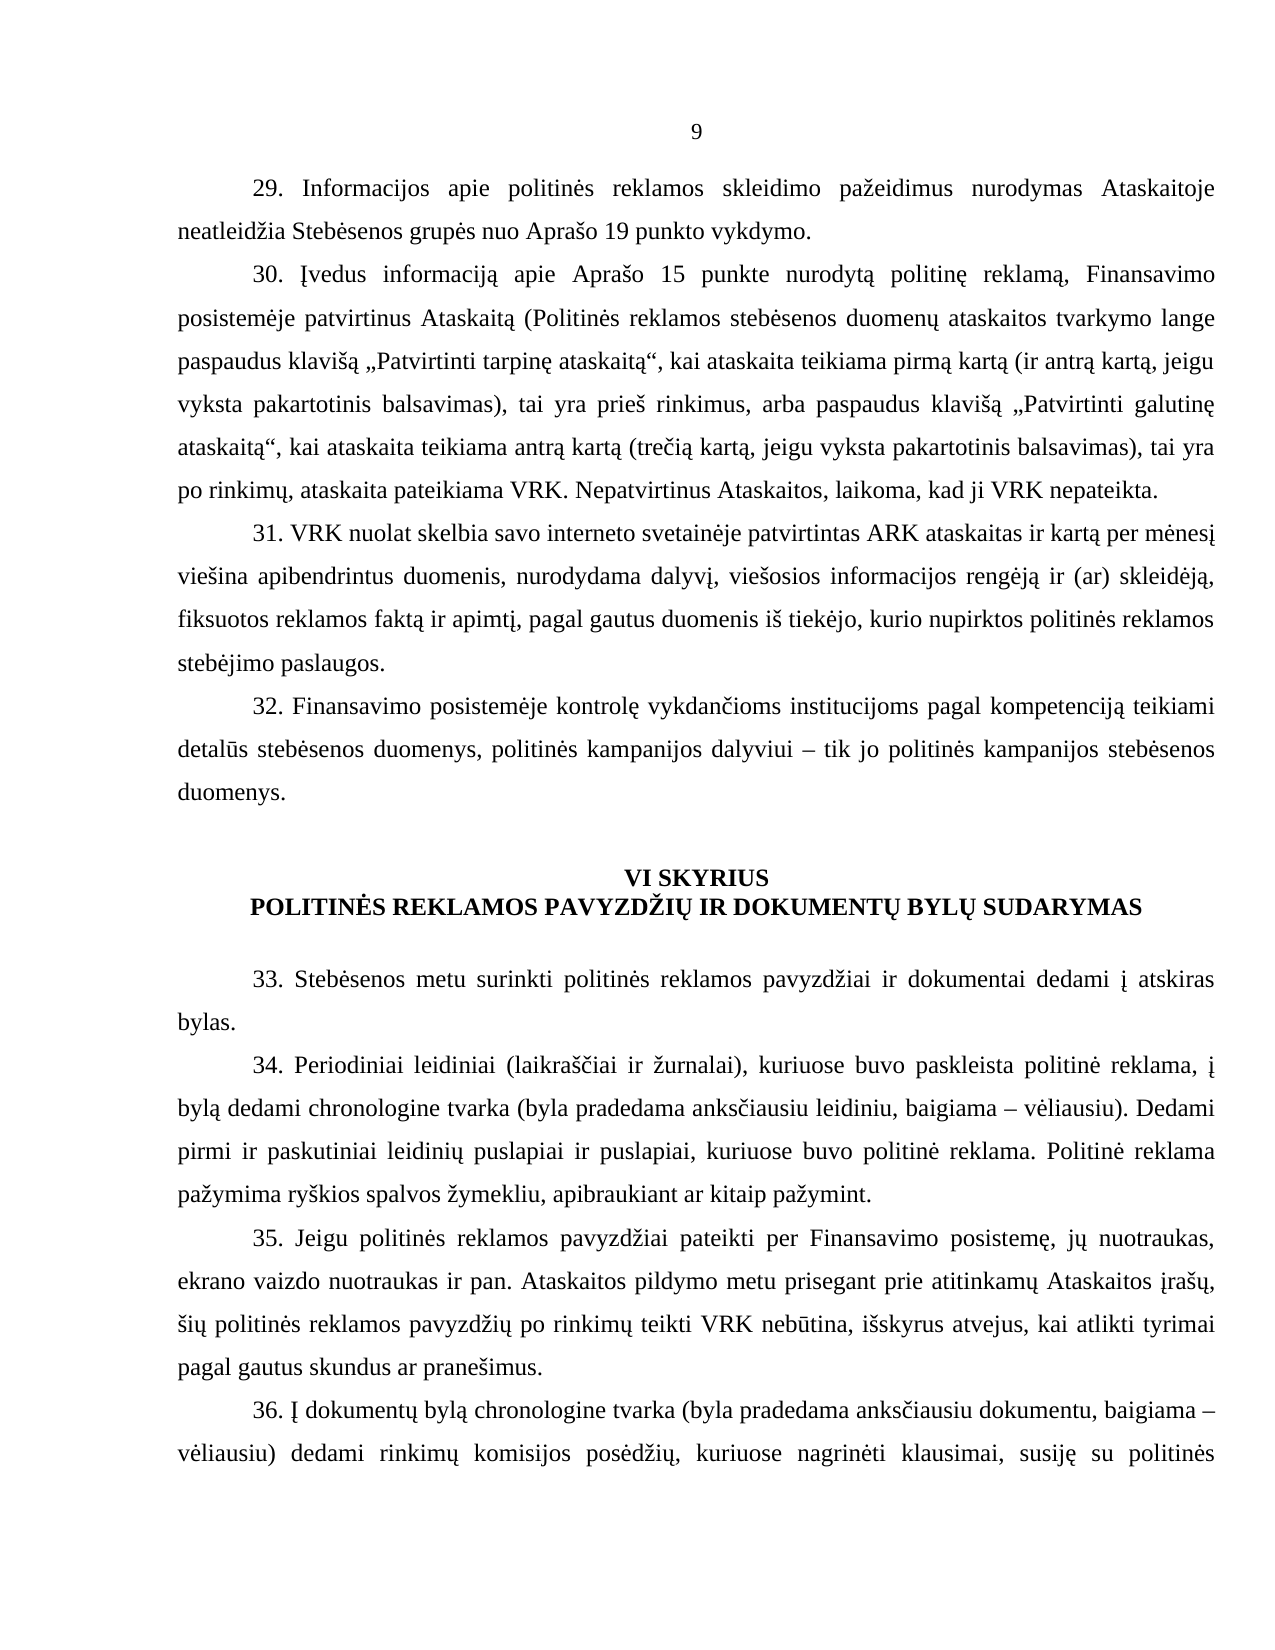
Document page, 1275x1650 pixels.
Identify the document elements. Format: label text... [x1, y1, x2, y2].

text VI SKYRIUS [177, 863, 1216, 892]
text 30. Įvedus informaciją apie Aprašo 15 punkte nurodytą politinę reklamą, Finansavimo posistemėje patvirtinus Ataskaitą (Politinės reklamos stebėsenos duomenų ataskaitos tvarkymo lange paspaudus klavišą „Patvirtinti tarpinę ataskaitą“, kai ataskaita teikiama pirmą kartą (ir antrą kartą, jeigu vyksta pakartotinis balsavimas), tai yra prieš rinkimus, arba paspaudus klavišą „Patvirtinti galutinę ataskaitą“, kai ataskaita teikiama antrą kartą (trečią kartą, jeigu vyksta pakartotinis balsavimas), tai yra po rinkimų, ataskaita pateikiama VRK. Nepatvirtinus Ataskaitos, laikoma, kad ji VRK nepateikta. [177, 259, 1216, 504]
text 31. VRK nuolat skelbia savo interneto svetainėje patvirtintas ARK ataskaitas ir kartą per mėnesį viešina apibendrintus duomenis, nurodydama dalyvį, viešosios informacijos rengėją ir (ar) skleidėją, fiksuotos reklamos faktą ir apimtį, pagal gautus duomenis iš tiekėjo, kurio nupirktos politinės reklamos stebėjimo paslaugos. [177, 518, 1216, 676]
text 29. Informacijos apie politinės reklamos skleidimo pažeidimus nurodymas Ataskaitoje neatleidžia Stebėsenos grupės nuo Aprašo 19 punkto vykdymo. [177, 173, 1216, 245]
text POLITINĖS REKLAMOS PAVYZDŽIŲ IR DOKUMENTŲ BYLŲ SUDARYMAS [177, 892, 1216, 921]
text 32. Finansavimo posistemėje kontrolę vykdančioms institucijoms pagal kompetenciją teikiami detalūs stebėsenos duomenys, politinės kampanijos dalyviui – tik jo politinės kampanijos stebėsenos duomenys. [177, 691, 1216, 806]
text 35. Jeigu politinės reklamos pavyzdžiai pateikti per Finansavimo posistemę, jų nuotraukas, ekrano vaizdo nuotraukas ir pan. Ataskaitos pildymo metu prisegant prie atitinkamų Ataskaitos įrašų, šių politinės reklamos pavyzdžių po rinkimų teikti VRK nebūtina, išskyrus atvejus, kai atlikti tyrimai pagal gautus skundus ar pranešimus. [177, 1223, 1216, 1381]
text 34. Periodiniai leidiniai (laikraščiai ir žurnalai), kuriuose buvo paskleista politinė reklama, į bylą dedami chronologine tvarka (byla pradedama anksčiausiu leidiniu, baigiama – vėliausiu). Dedami pirmi ir paskutiniai leidinių puslapiai ir puslapiai, kuriuose buvo politinė reklama. Politinė reklama pažymima ryškios spalvos žymekliu, apibraukiant ar kitaip pažymint. [177, 1050, 1216, 1208]
text 33. Stebėsenos metu surinkti politinės reklamos pavyzdžiai ir dokumentai dedami į atskiras bylas. [177, 964, 1216, 1036]
text 36. Į dokumentų bylą chronologine tvarka (byla pradedama anksčiausiu dokumentu, baigiama – vėliausiu) dedami rinkimų komisijos posėdžių, kuriuose nagrinėti klausimai, susiję su politinės [177, 1395, 1216, 1467]
